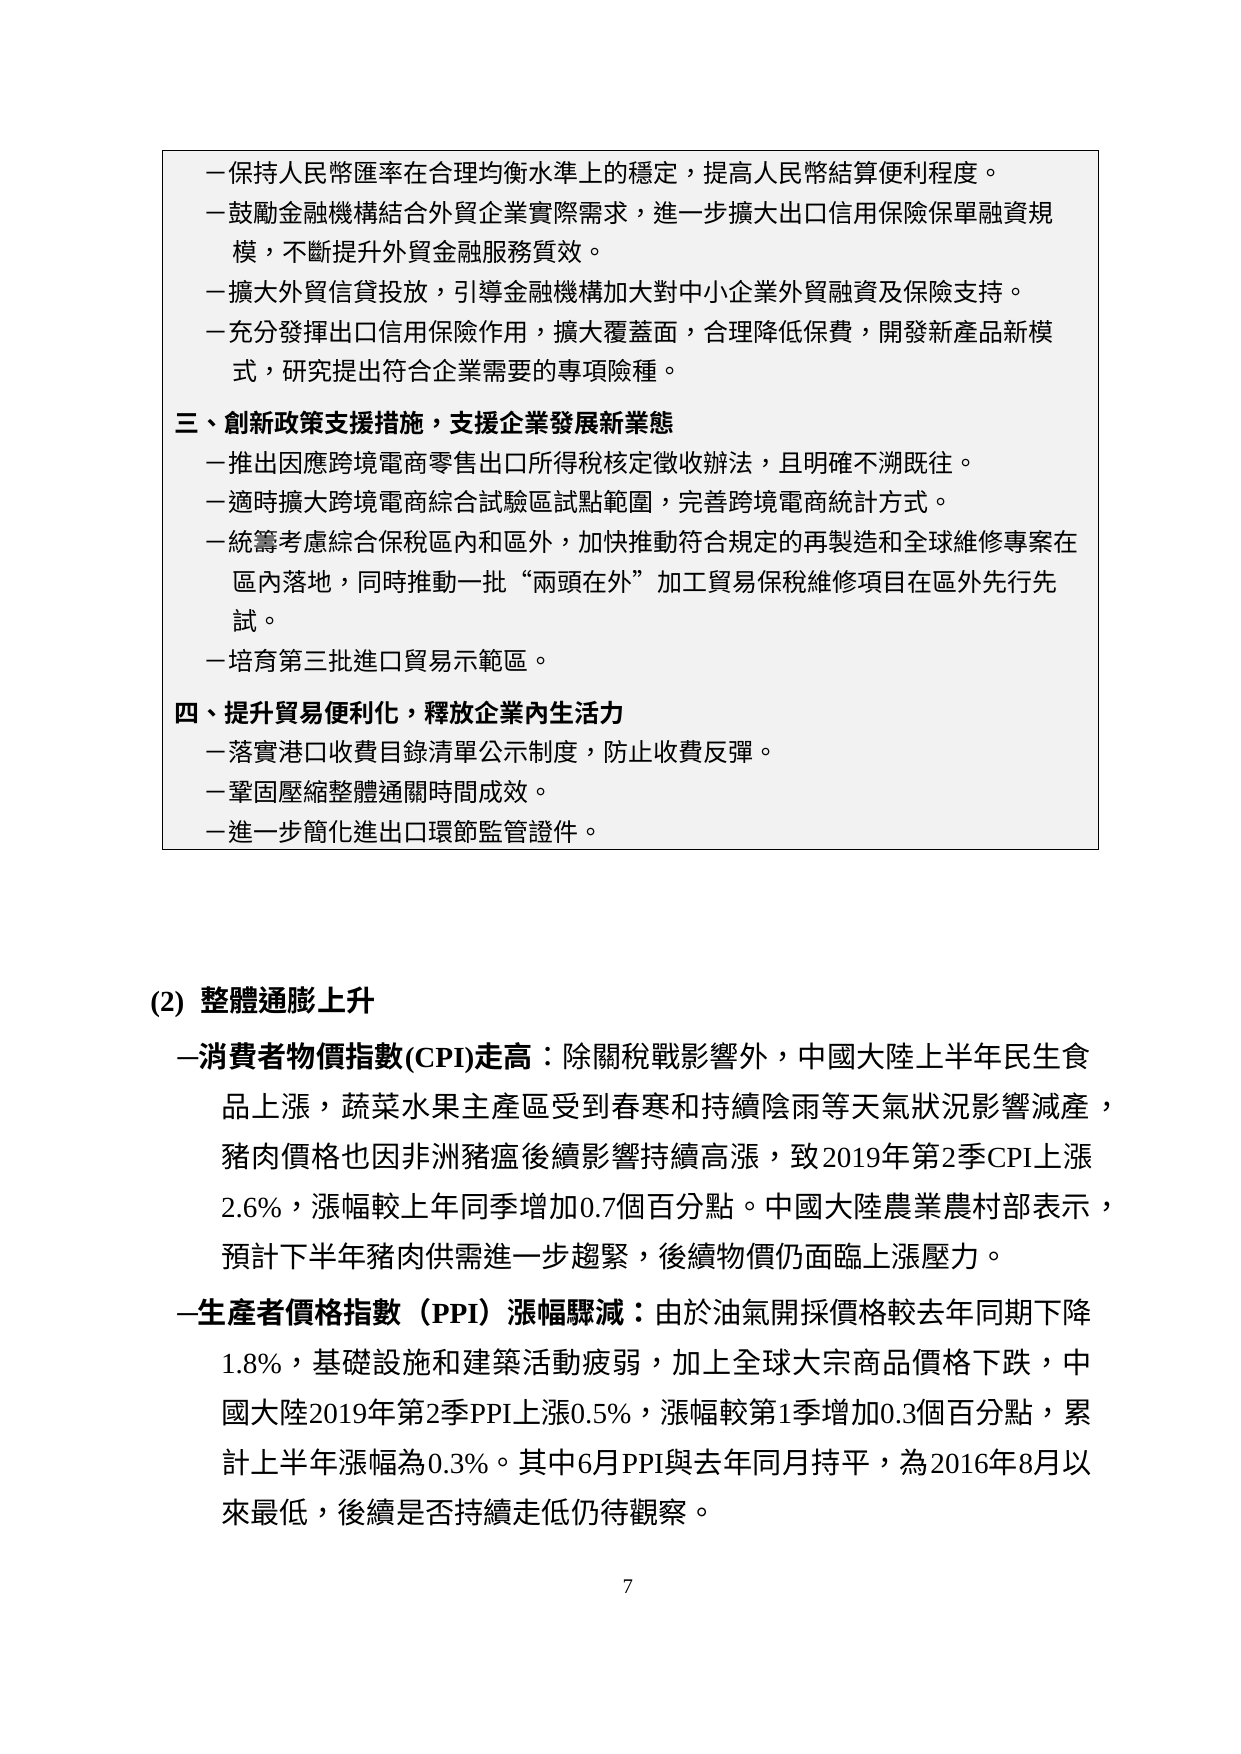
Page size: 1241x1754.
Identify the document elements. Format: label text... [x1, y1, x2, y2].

text ─生產者價格指數（PPI）漲幅驟減：由於油氣開採價格較去年同期下降1.8%，基礎設施和建築活動疲弱，加上全球大宗商品價格下跌，中國大陸2019年第2季PPI上漲0.5%，漲幅較第1季增加0.3個百分點，累計上半年漲幅為0.3%。其中6月PPI與去年同月持平，為2016年8月以來最低，後續是否持續走低仍待觀察。 [162, 1283, 1092, 1533]
table_header －保持人民幣匯率在合理均衡水準上的穩定，提高人民幣結算便利程度。 －鼓勵金融機構結合外貿企業實際需求，進一步擴大出口信用保險保單融資規模，不斷提升外貿金融服務質效。 －擴大外貿信貸投放，引導金融機構加大對中小企業外貿融資及保險支持。 －充分發揮出口信用保險作用，擴大覆蓋面，合理降低保費，開發新產品新模式，研究提出符合企業需要的專項險種。 三、創新政策支援措施，支援企業發展新業態 －推出因應跨境電商零售出口所得稅核定徵收辦法，且明確不溯既往。 －適時擴大跨境電商綜合試驗區試點範圍，完善跨境電商統計方式。 －統籌考慮綜合保稅區內和區外，加快推動符合規定的再製造和全球維修專案在區內落地，同時推動一批“兩頭在外”加工貿易保稅維修項目在區外先行先試。 －培育第三批進口貿易示範區。 四、提升貿易便利化，釋放企業內生活力 －落實港口收費目錄清單公示制度，防止收費反彈。 －鞏固壓縮整體通關時間成效。 －進一步簡化進出口環節監管證件。 [163, 151, 1098, 849]
list 整體通膨上升 [162, 973, 1092, 1021]
text ─消費者物價指數(CPI)走高：除關稅戰影響外，中國大陸上半年民生食品上漲，蔬菜水果主產區受到春寒和持續陰雨等天氣狀況影響減產，豬肉價格也因非洲豬瘟後續影響持續高漲，致2019年第2季CPI上漲2.6%，漲幅較上年同季增加0.7個百分點。中國大陸農業農村部表示，預計下半年豬肉供需進一步趨緊，後續物價仍面臨上漲壓力。 [162, 1027, 1092, 1277]
